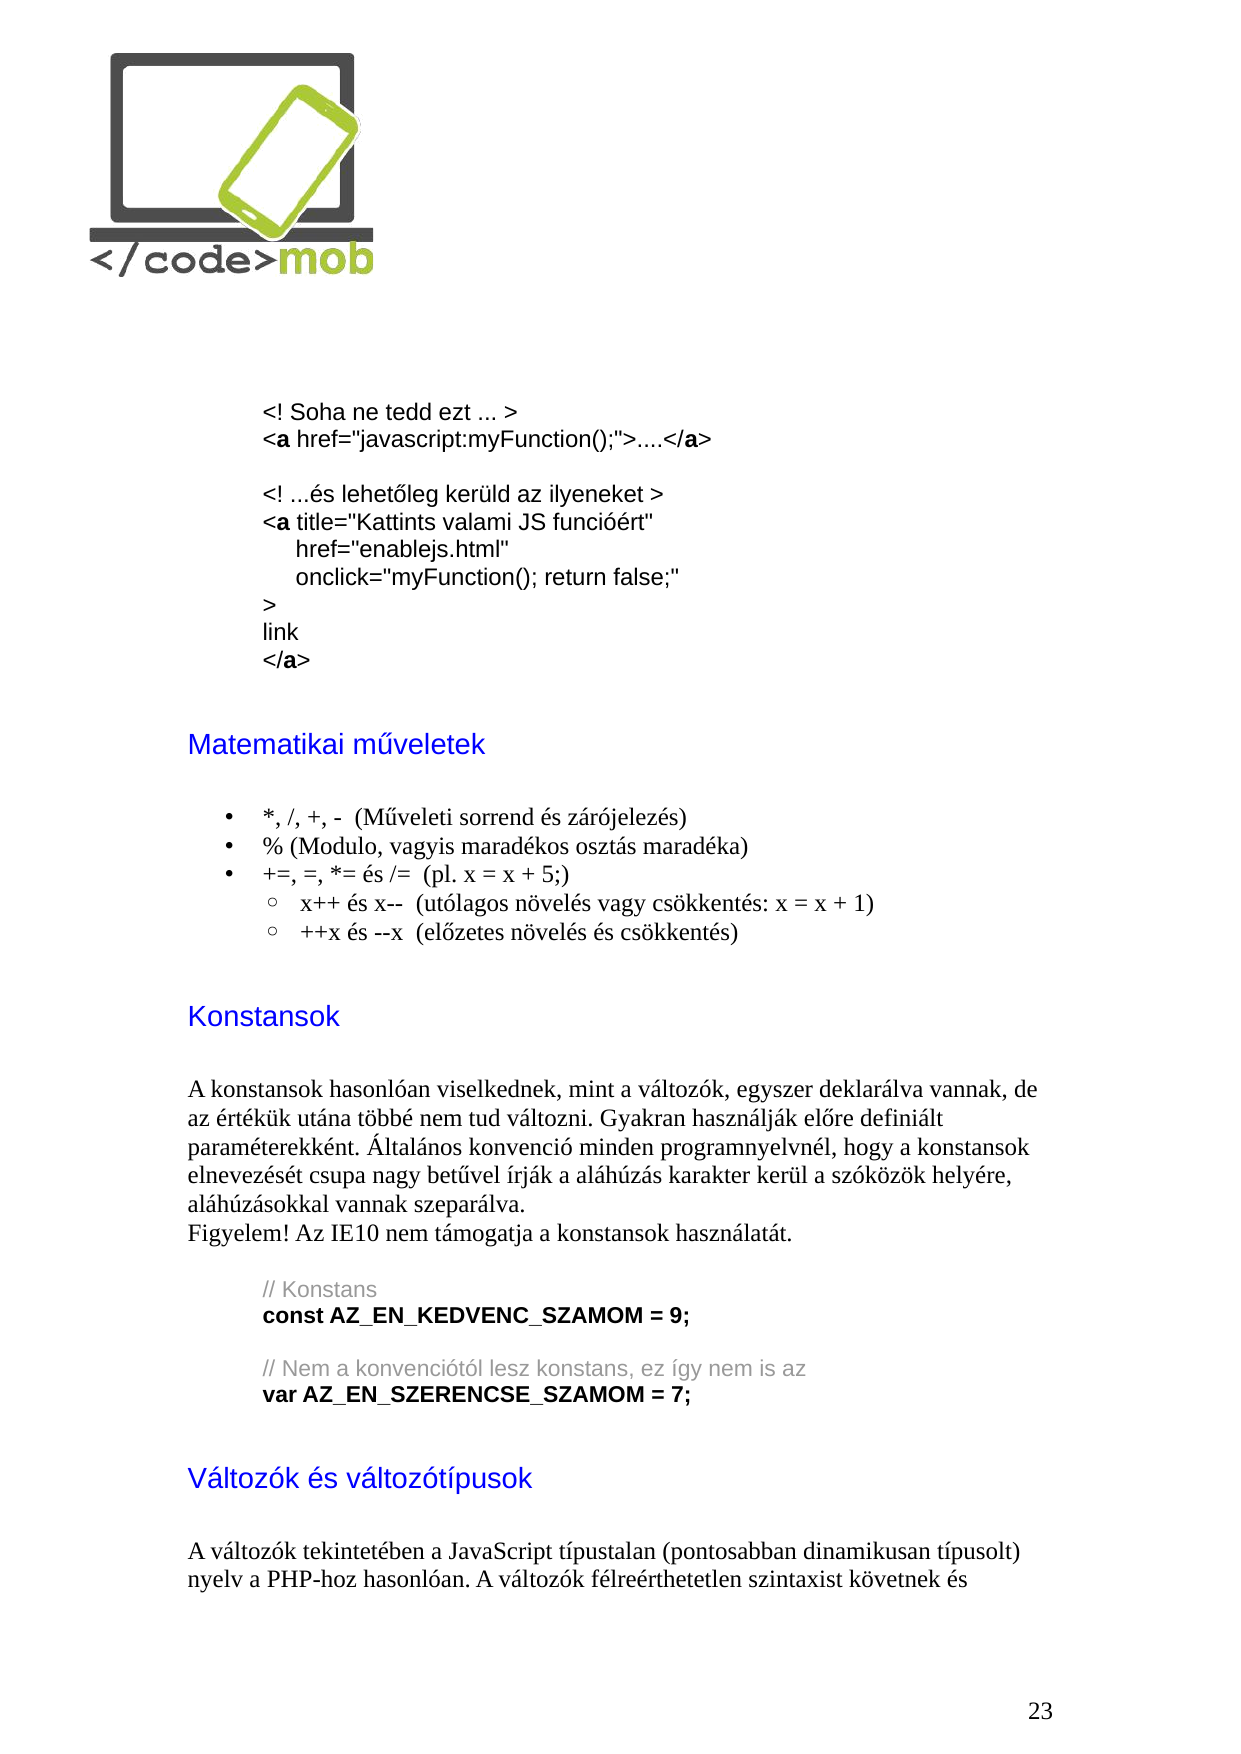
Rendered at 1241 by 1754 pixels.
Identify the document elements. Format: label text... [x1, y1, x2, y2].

text A változók tekintetében a JavaScript típustalan (pontosabban dinamikusan típusolt) nyelv a PHP-hoz hasonlóan. A változók félreérthetetlen szintaxist követnek és [187, 1536, 1053, 1593]
picture [89, 53, 374, 277]
text <a title="Kattints valami JS funcióért" [262, 508, 1053, 535]
subtitle Konstansok [187, 999, 1053, 1033]
text var AZ_EN_SZERENCSE_SZAMOM = 7; [262, 1381, 1053, 1407]
text </a> [262, 646, 1053, 673]
list *, /, +, - (Műveleti sorrend és zárójelezés) [225, 802, 1053, 831]
text const AZ_EN_KEDVENC_SZAMOM = 9; [262, 1302, 1053, 1328]
text > [262, 591, 1053, 618]
list +=, =, *= és /= (pl. x = x + 5;) [225, 859, 1053, 888]
text // Nem a konvenciótól lesz konstans, ez így nem is az [262, 1354, 1053, 1381]
text <a href="javascript:myFunction();">....</a> [262, 425, 1053, 453]
text Figyelem! Az IE10 nem támogatja a konstansok használatát. [187, 1218, 1053, 1247]
text // Konstans [262, 1276, 1053, 1302]
text <! ...és lehetőleg kerüld az ilyeneket > [262, 480, 1053, 508]
text link [262, 618, 1053, 646]
list ++x és --x (előzetes növelés és csökkentés) [262, 917, 1053, 946]
subtitle Változók és változótípusok [187, 1461, 1053, 1494]
text href="enablejs.html" [262, 535, 1053, 563]
text A konstansok hasonlóan viselkednek, mint a változók, egyszer deklarálva vannak, de az értékük utána többé nem tud változni. Gyakran használják előre definiált paraméterekként. Általános konvenció minden programnyelvnél, hogy a konstansok elnevezését csupa nagy betűvel írják a aláhúzás karakter kerül a szóközök helyére, aláhúzásokkal vannak szeparálva. [187, 1074, 1053, 1218]
list % (Modulo, vagyis maradékos osztás maradéka) [225, 831, 1053, 859]
text <! Soha ne tedd ezt ... > [262, 397, 1053, 425]
subtitle Matematikai műveletek [187, 727, 1053, 761]
text onclick="myFunction(); return false;" [262, 563, 1053, 591]
list x++ és x-- (utólagos növelés vagy csökkentés: x = x + 1) [262, 888, 1053, 917]
